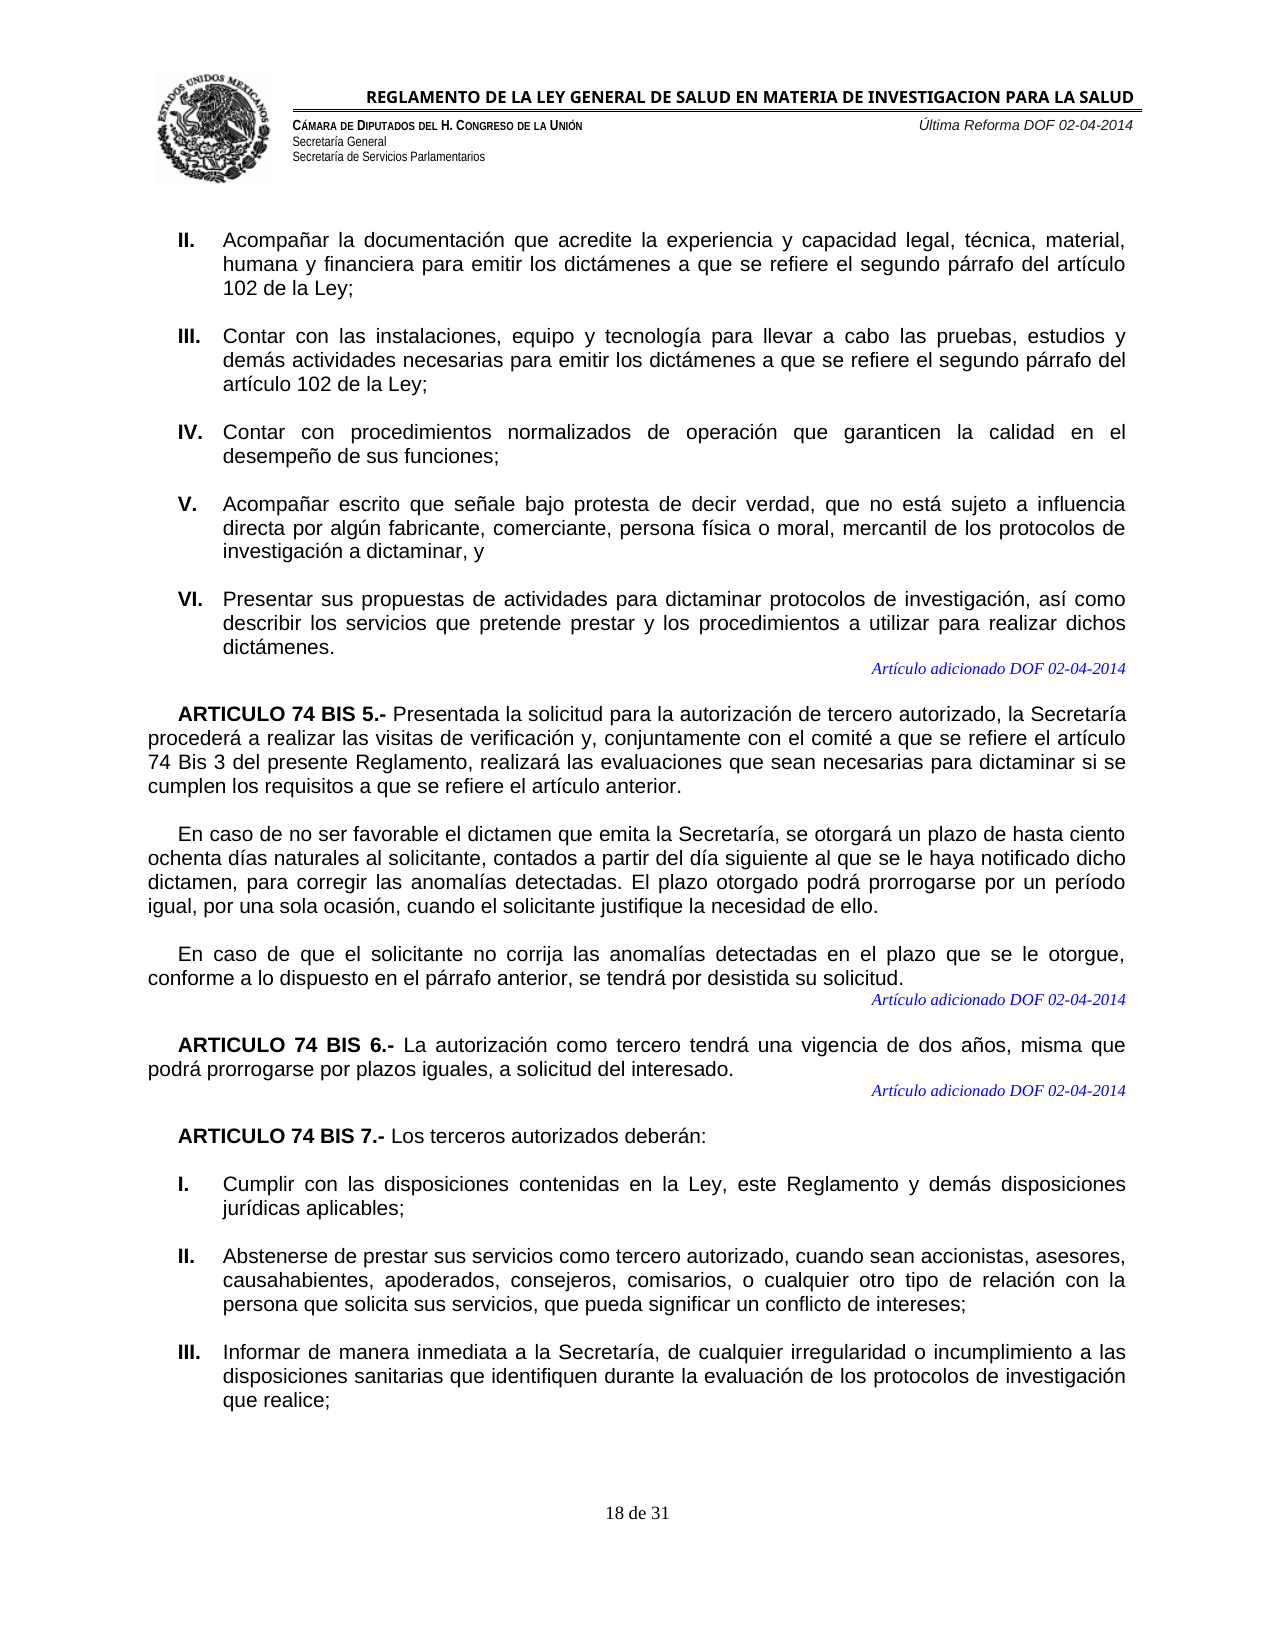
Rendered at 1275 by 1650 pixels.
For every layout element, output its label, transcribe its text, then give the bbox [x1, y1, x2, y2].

text I. Cumplir con las disposiciones contenidas en la Ley, este Reglamento y demás disposiciones jurídicas aplicables; [178, 1172, 1127, 1220]
text VI. Presentar sus propuestas de actividades para dictaminar protocolos de investigación, así como describir los servicios que pretende prestar y los procedimientos a utilizar para realizar dichos dictámenes. [178, 587, 1127, 659]
text ARTICULO 74 BIS 5.- Presentada la solicitud para la autorización de tercero autorizado, la Secretaría procederá a realizar las visitas de verificación y, conjuntamente con el comité a que se refiere el artículo 74 Bis 3 del presente Reglamento, realizará las evaluaciones que sean necesarias para dictaminar si se cumplen los requisitos a que se refiere el artículo anterior. [148, 702, 1127, 798]
text En caso de que el solicitante no corrija las anomalías detectadas en el plazo que se le otorgue, conforme a lo dispuesto en el párrafo anterior, se tendrá por desistida su solicitud. [148, 942, 1127, 990]
text III. Contar con las instalaciones, equipo y tecnología para llevar a cabo las pruebas, estudios y demás actividades necesarias para emitir los dictámenes a que se refiere el segundo párrafo del artículo 102 de la Ley; [178, 324, 1127, 396]
text III. Informar de manera inmediata a la Secretaría, de cualquier irregularidad o incumplimiento a las disposiciones sanitarias que identifiquen durante la evaluación de los protocolos de investigación que realice; [178, 1339, 1127, 1411]
text IV. Contar con procedimientos normalizados de operación que garanticen la calidad en el desempeño de sus funciones; [178, 419, 1127, 467]
text ARTICULO 74 BIS 7.- Los terceros autorizados deberán: [148, 1124, 1127, 1148]
text V. Acompañar escrito que señale bajo protesta de decir verdad, que no está sujeto a influencia directa por algún fabricante, comerciante, persona física o moral, mercantil de los protocolos de investigación a dictaminar, y [178, 491, 1127, 563]
text II. Abstenerse de prestar sus servicios como tercero autorizado, cuando sean accionistas, asesores, causahabientes, apoderados, consejeros, comisarios, o cualquier otro tipo de relación con la persona que solicita sus servicios, que pueda significar un conflicto de intereses; [178, 1244, 1127, 1316]
text ARTICULO 74 BIS 6.- La autorización como tercero tendrá una vigencia de dos años, misma que podrá prorrogarse por plazos iguales, a solicitud del interesado. [148, 1033, 1127, 1081]
text En caso de no ser favorable el dictamen que emita la Secretaría, se otorgará un plazo de hasta ciento ochenta días naturales al solicitante, contados a partir del día siguiente al que se le haya notificado dicho dictamen, para corregir las anomalías detectadas. El plazo otorgado podrá prorrogarse por un período igual, por una sola ocasión, cuando el solicitante justifique la necesidad de ello. [148, 822, 1127, 918]
text Artículo adicionado DOF 02-04-2014 [148, 1081, 1127, 1100]
text II. Acompañar la documentación que acredite la experiencia y capacidad legal, técnica, material, humana y financiera para emitir los dictámenes a que se refiere el segundo párrafo del artículo 102 de la Ley; [178, 228, 1127, 300]
text Artículo adicionado DOF 02-04-2014 [148, 659, 1127, 678]
text Artículo adicionado DOF 02-04-2014 [148, 990, 1127, 1009]
